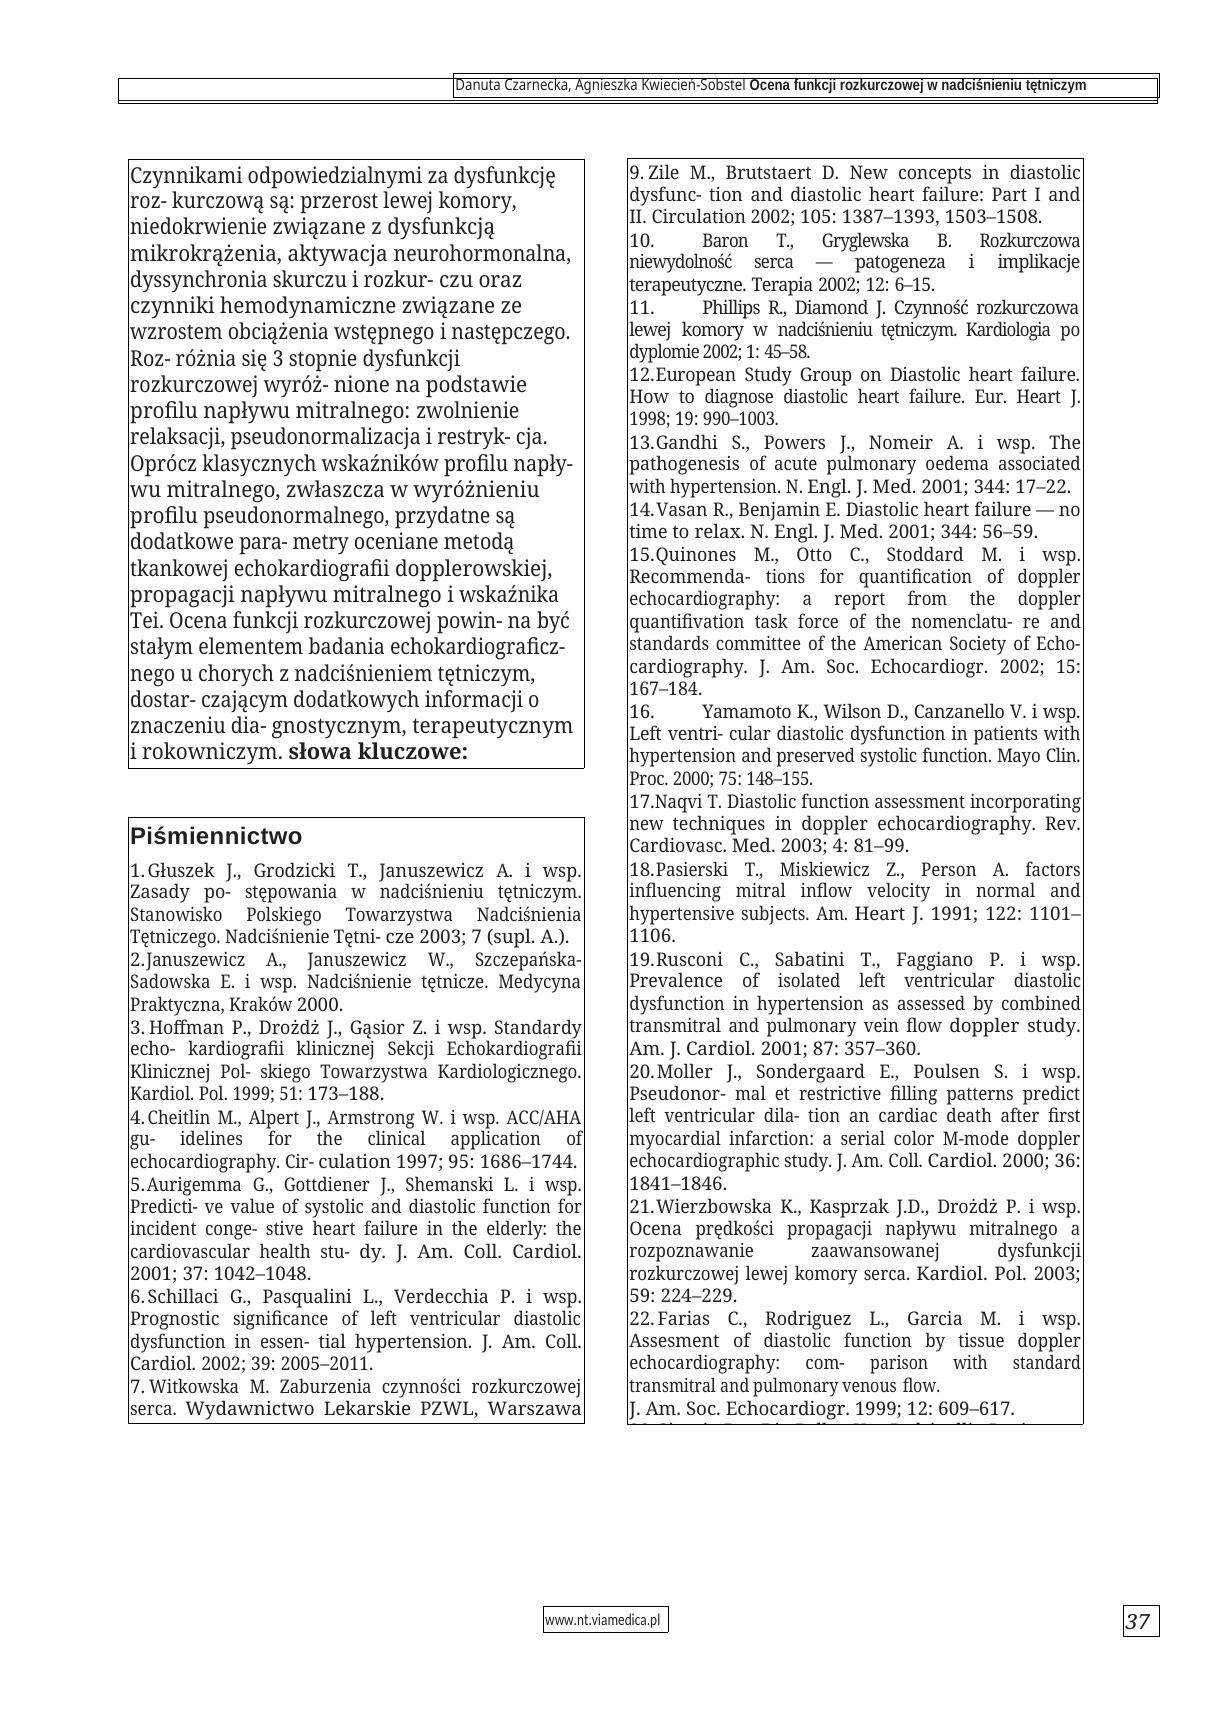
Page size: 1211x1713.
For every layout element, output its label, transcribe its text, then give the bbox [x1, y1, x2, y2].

list Januszewicz A., Januszewicz W., Szczepańska-Sadowska E. i wsp. Nadciśnienie tętnicze. Medycyna Praktyczna, Kraków 2000. [130, 949, 582, 1016]
text Czynnikami odpowiedzialnymi za dysfunkcję roz- kurczową są: przerost lewej komory, niedokrwienie związane z dysfunkcją mikrokrążenia, aktywacja neurohormonalna, dyssynchronia skurczu i rozkur- czu oraz czynniki hemodynamiczne związane ze wzrostem obciążenia wstępnego i następczego. Roz- różnia się 3 stopnie dysfunkcji rozkurczowej wyróż- nione na podstawie profilu napływu mitralnego: zwolnienie relaksacji, pseudonormalizacja i restryk- cja. Oprócz klasycznych wskaźników profilu napły- wu mitralnego, zwłaszcza w wyróżnieniu profilu pseudonormalnego, przydatne są dodatkowe para- metry oceniane metodą tkankowej echokardiografii dopplerowskiej, propagacji napływu mitralnego i wskaźnika Tei. Ocena funkcji rozkurczowej powin- na być stałym elementem badania echokardiograficz- nego u chorych z nadciśnieniem tętniczym, dostar- czającym dodatkowych informacji o znaczeniu dia- gnostycznym, terapeutycznym i rokowniczym. słowa kluczowe: nadciśnienie tętnicze, echokardiografia, funkcja rozkurczowa, [130, 162, 583, 768]
list Pasierski T., Miskiewicz Z., Person A. factors influencing mitral inflow velocity in normal and hypertensive subjects. Am. Heart J. 1991; 122: 1101–1106. [629, 858, 1081, 948]
list Wierzbowska K., Kasprzak J.D., Drożdż P. i wsp. Ocena prędkości propagacji napływu mitralnego a rozpoznawanie zaawansowanej dysfunkcji rozkurczowej lewej komory serca. Kardiol. Pol. 2003; 59: 224–229. [629, 1195, 1081, 1308]
list Quinones M., Otto C., Stoddard M. i wsp. Recommenda- tions for quantification of doppler echocardiography: a report from the doppler quantifivation task force of the nomenclatu- re and standards committee of the American Society of Echo- cardiography. J. Am. Soc. Echocardiogr. 2002; 15: 167–184. [629, 543, 1081, 701]
list Vasan R., Benjamin E. Diastolic heart failure — no time to relax. N. Engl. J. Med. 2001; 344: 56–59. [629, 499, 1081, 543]
list Aurigemma G., Gottdiener J., Shemanski L. i wsp. Predicti- ve value of systolic and diastolic function for incident conge- stive heart failure in the elderly: the cardiovascular health stu- dy. J. Am. Coll. Cardiol. 2001; 37: 1042–1048. [130, 1174, 582, 1286]
text Piśmiennictwo [130, 822, 583, 850]
list Farias C., Rodriguez L., Garcia M. i wsp. Assesment of diastolic function by tissue doppler echocardiography: com- parison with standard transmitral and pulmonary venous flow. [629, 1308, 1081, 1398]
list European Study Group on Diastolic heart failure. How to diagnose diastolic heart failure. Eur. Heart J. 1998; 19: 990–1003. [629, 364, 1081, 431]
list Schillaci G., Pasqualini L., Verdecchia P. i wsp. Prognostic significance of left ventricular diastolic dysfunction in essen- tial hypertension. J. Am. Coll. Cardiol. 2002; 39: 2005–2011. [130, 1286, 582, 1376]
list Phillips R., Diamond J. Czynność rozkurczowa lewej komory w nadciśnieniu tętniczym. Kardiologia po dyplomie 2002; 1: 45–58. [629, 296, 1080, 364]
list Baron T., Gryglewska B. Rozkurczowa niewydolność serca — patogeneza i implikacje terapeutyczne. Terapia 2002; 12: 6–15. [629, 229, 1081, 296]
text 373 [1125, 1607, 1159, 1636]
list Rusconi C., Sabatini T., Faggiano P. i wsp. Prevalence of isolated left ventricular diastolic dysfunction in hypertension as assessed by combined transmitral and pulmonary vein flow doppler study. Am. J. Cardiol. 2001; 87: 357–360. [629, 948, 1081, 1061]
list Głuszek J., Grodzicki T., Januszewicz A. i wsp. Zasady po- stępowania w nadciśnieniu tętniczym. Stanowisko Polskiego Towarzystwa Nadciśnienia Tętniczego. Nadciśnienie Tętni- cze 2003; 7 (supl. A.). [130, 859, 582, 949]
list Moller J., Sondergaard E., Poulsen S. i wsp. Pseudonor- mal et restrictive filling patterns predict left ventricular dila- tion an cardiac death after first myocardial infarction: a serial color M-mode doppler echocardiographic study. J. Am. Coll. Cardiol. 2000; 36: 1841–1846. [629, 1061, 1081, 1195]
list Zile M., Brutstaert D. New concepts in diastolic dysfunc- tion and diastolic heart failure: Part I and II. Circulation 2002; 105: 1387–1393, 1503–1508. [629, 162, 1081, 229]
text www.nt.viamedica.pl [545, 1610, 668, 1630]
list Yamamoto K., Wilson D., Canzanello V. i wsp. Left ventri- cular diastolic dysfunction in patients with hypertension and preserved systolic function. Mayo Clin. Proc. 2000; 75: 148–155. [629, 701, 1081, 791]
list Witkowska M. Zaburzenia czynności rozkurczowej serca. Wydawnictwo Lekarskie PZWL, Warszawa 2002. [130, 1376, 582, 1423]
text J. Am. Soc. Echocardiogr. 1999; 12: 609–617. [629, 1398, 1083, 1419]
text Danuta Czarnecka, Agnieszka Kwiecień-Sobstel Ocena funkcji rozkurczowej w nadciśnieniu tętniczym [455, 74, 1159, 95]
list Cheitlin M., Alpert J., Armstrong W. i wsp. ACC/AHA gu- idelines for the clinical application of echocardiography. Cir- culation 1997; 95: 1686–1744. [130, 1106, 582, 1174]
list Hoffman P., Drożdż J., Gąsior Z. i wsp. Standardy echo- kardiografii klinicznej Sekcji Echokardiografii Klinicznej Pol- skiego Towarzystwa Kardiologicznego. Kardiol. Pol. 1999; 51: 173–188. [130, 1016, 582, 1106]
list Gandhi S., Powers J., Nomeir A. i wsp. The pathogenesis of acute pulmonary oedema associated with hypertension. N. Engl. J. Med. 2001; 344: 17–22. [629, 431, 1081, 499]
list Naqvi T. Diastolic function assessment incorporating new techniques in doppler echocardiography. Rev. Cardiovasc. Med. 2003; 4: 81–99. [629, 791, 1081, 858]
